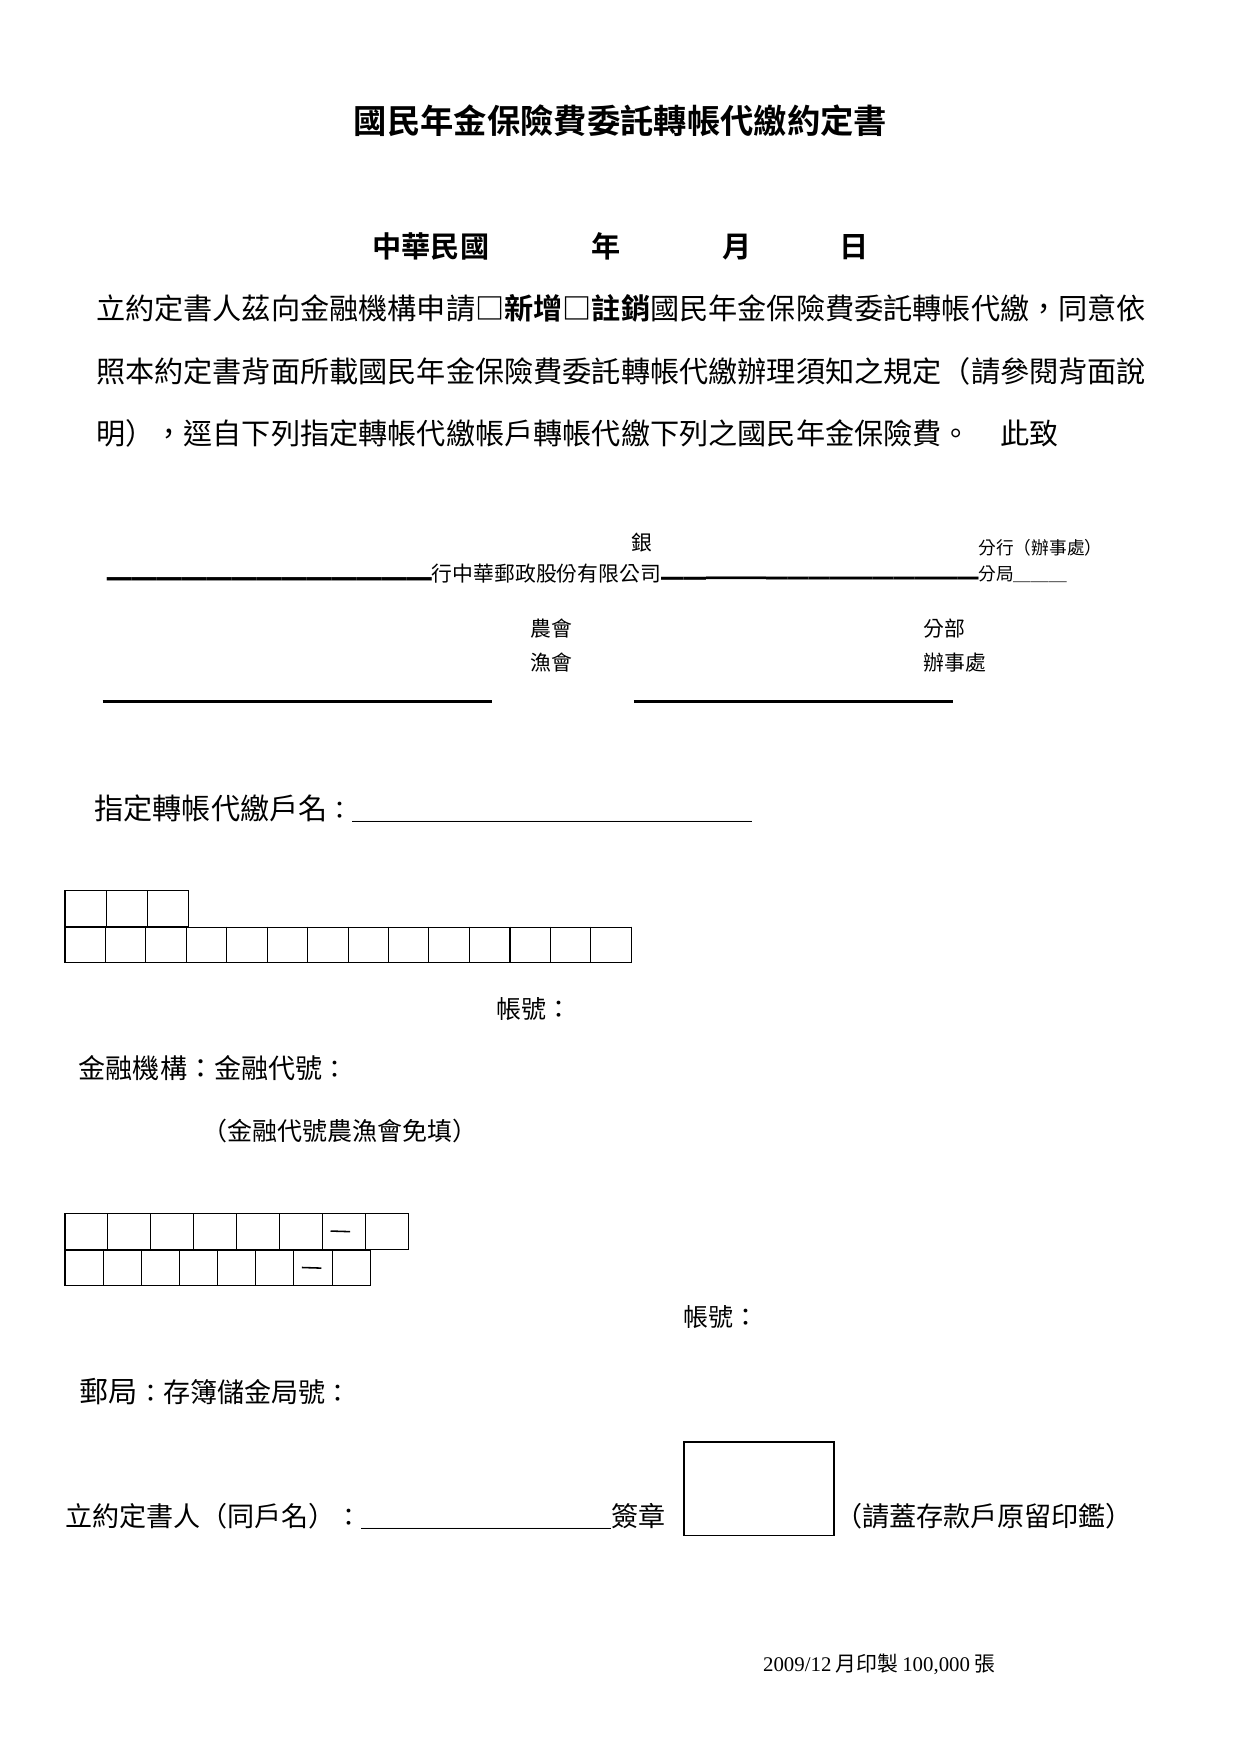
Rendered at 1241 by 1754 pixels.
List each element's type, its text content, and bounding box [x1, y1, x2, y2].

text 分部 [924, 610, 1044, 643]
text _____________ 銀行中華郵政股份有限公司_______________分行（辦事處）分局＿＿＿ [65, 515, 1204, 578]
text 指定轉帳代繳戶名：＿＿＿＿＿＿＿＿＿＿＿＿＿＿＿＿ [65, 765, 1175, 828]
text （金融代號農漁會免填） [65, 1088, 1175, 1151]
table_header [591, 928, 631, 962]
table_header [180, 1251, 217, 1285]
table_header [323, 1214, 365, 1248]
table_header [366, 1214, 408, 1248]
text （請蓋存款戶原留印鑑） [835, 1473, 1175, 1536]
table_header [108, 1214, 150, 1248]
table_header [389, 928, 428, 962]
table_header [66, 1251, 103, 1285]
table_header [148, 891, 188, 926]
table_header [142, 1251, 179, 1285]
table_header [187, 928, 226, 962]
table_header [470, 928, 509, 962]
table_header [409, 1213, 451, 1248]
text 郵局：存簿儲金局號： [65, 1348, 1175, 1411]
table_header [194, 1214, 236, 1248]
text 漁會 [530, 643, 612, 677]
text 中華民國 年 月 日 [65, 203, 1175, 265]
table_header [294, 1251, 332, 1285]
table_header [308, 928, 348, 962]
table_header [66, 928, 105, 962]
table_header [106, 928, 145, 962]
table_header [256, 1251, 293, 1285]
text 農會 [530, 610, 612, 643]
table_header [104, 1251, 141, 1285]
table_header [237, 1214, 279, 1248]
table_header [349, 928, 388, 962]
text 立約定書人茲向金融機構申請□新增□註銷國民年金保險費委託轉帳代繳，同意依照本約定書背面所載國民年金保險費委託轉帳代繳辦理須知之規定（請參閱背面說明），逕自下列指定轉帳代繳帳戶轉帳代繳下列之國民年金保險費。 此致 [96, 265, 1153, 453]
table_header [107, 891, 147, 926]
table_header [551, 928, 590, 962]
table_header [268, 928, 307, 962]
table_header [511, 928, 550, 962]
text 辦事處 [924, 643, 1044, 677]
text 帳號： [680, 1298, 762, 1334]
text 金融機構：金融代號： [65, 1026, 1175, 1088]
table_header [227, 928, 267, 962]
table_header [280, 1214, 322, 1248]
text 立約定書人（同戶名）：＿＿＿＿＿＿＿＿＿＿簽章 [65, 1473, 683, 1536]
table_header [333, 1251, 370, 1285]
text 國民年金保險費委託轉帳代繳約定書 [65, 78, 1175, 140]
table_header [218, 1251, 255, 1285]
table_header [66, 891, 106, 926]
table_header [429, 928, 469, 962]
table_header [66, 1214, 107, 1248]
table_header [146, 928, 186, 962]
text 帳號： [492, 989, 575, 1026]
table_header [151, 1214, 193, 1248]
